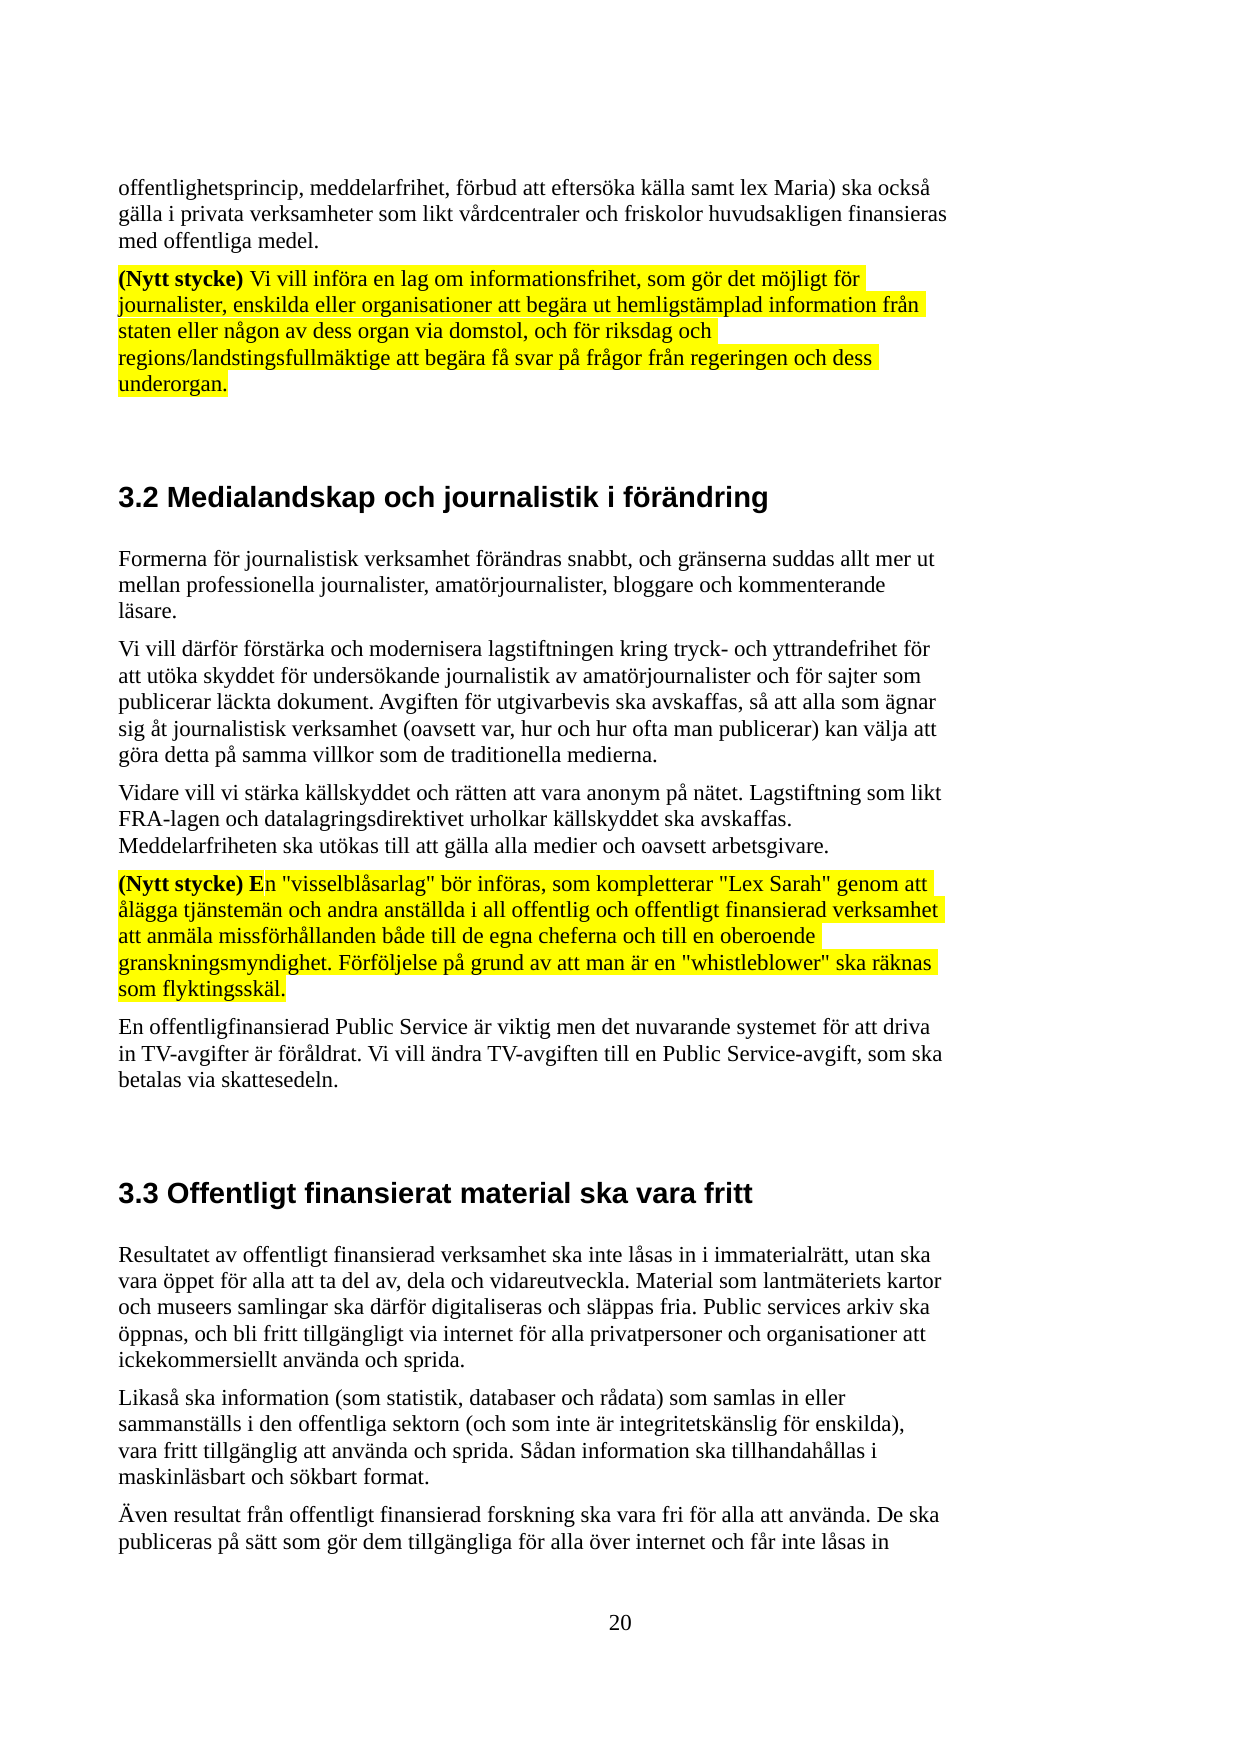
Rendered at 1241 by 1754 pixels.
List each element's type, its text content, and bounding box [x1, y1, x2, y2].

text Vi vill därför förstärka och modernisera lagstiftningen kring tryck- och yttrandefrihet för att utöka skyddet för undersökande journalistik av amatörjournalister och för sajter som publicerar läckta dokument. Avgiften för utgivarbevis ska avskaffas, så att alla som ägnar sig åt journalistisk verksamhet (oavsett var, hur och hur ofta man publicerar) kan välja att göra detta på samma villkor som de traditionella medierna. [118, 636, 948, 767]
text Resultatet av offentligt finansierad verksamhet ska inte låsas in i immaterialrätt, utan ska vara öppet för alla att ta del av, dela och vidareutveckla. Material som lantmäteriets kartor och museers samlingar ska därför digitaliseras och släppas fria. Public services arkiv ska öppnas, och bli fritt tillgängligt via internet för alla privatpersoner och organisationer att ickekommersiellt använda och sprida. [118, 1241, 948, 1372]
text En offentligfinansierad Public Service är viktig men det nuvarande systemet för att driva in TV-avgifter är föråldrat. Vi vill ändra TV-avgiften till en Public Service-avgift, som ska betalas via skattesedeln. [118, 1013, 948, 1092]
text Vidare vill vi stärka källskyddet och rätten att vara anonym på nätet. Lagstiftning som likt FRA-lagen och datalagringsdirektivet urholkar källskyddet ska avskaffas. Meddelarfriheten ska utökas till att gälla alla medier och oavsett arbetsgivare. [118, 779, 948, 858]
text Även resultat från offentligt finansierad forskning ska vara fri för alla att använda. De ska publiceras på sätt som gör dem tillgängliga för alla över internet och får inte låsas in [118, 1501, 948, 1554]
text (Nytt stycke) Vi vill införa en lag om informationsfrihet, som gör det möjligt för journalister, enskilda eller organisationer att begära ut hemligstämplad information från staten eller någon av dess organ via domstol, och för riksdag och regions/landstingsfullmäktige att begära få svar på frågor från regeringen och dess underorgan. [118, 265, 948, 397]
subtitle 3.2 Medialandskap och journalistik i förändring [118, 480, 948, 514]
text Formerna för journalistisk verksamhet förändras snabbt, och gränserna suddas allt mer ut mellan professionella journalister, amatörjournalister, bloggare och kommenterande läsare. [118, 545, 948, 624]
subtitle 3.3 Offentligt finansierat material ska vara fritt [118, 1176, 948, 1210]
text offentlighetsprincip, meddelarfrihet, förbud att eftersöka källa samt lex Maria) ska också gälla i privata verksamheter som likt vårdcentraler och friskolor huvudsakligen finansieras med offentliga medel. [118, 174, 948, 253]
text Likaså ska information (som statistik, databaser och rådata) som samlas in eller sammanställs i den offentliga sektorn (och som inte är integritetskänslig för enskilda), vara fritt tillgänglig att använda och sprida. Sådan information ska tillhandahållas i maskinläsbart och sökbart format. [118, 1384, 948, 1489]
text (Nytt stycke) En "visselblåsarlag" bör införas, som kompletterar "Lex Sarah" genom att ålägga tjänstemän och andra anställda i all offentlig och offentligt finansierad verksamhet att anmäla missförhållanden både till de egna cheferna och till en oberoende granskningsmyndighet. Förföljelse på grund av att man är en "whistleblower" ska räknas som flyktingsskäl. [118, 870, 948, 1002]
